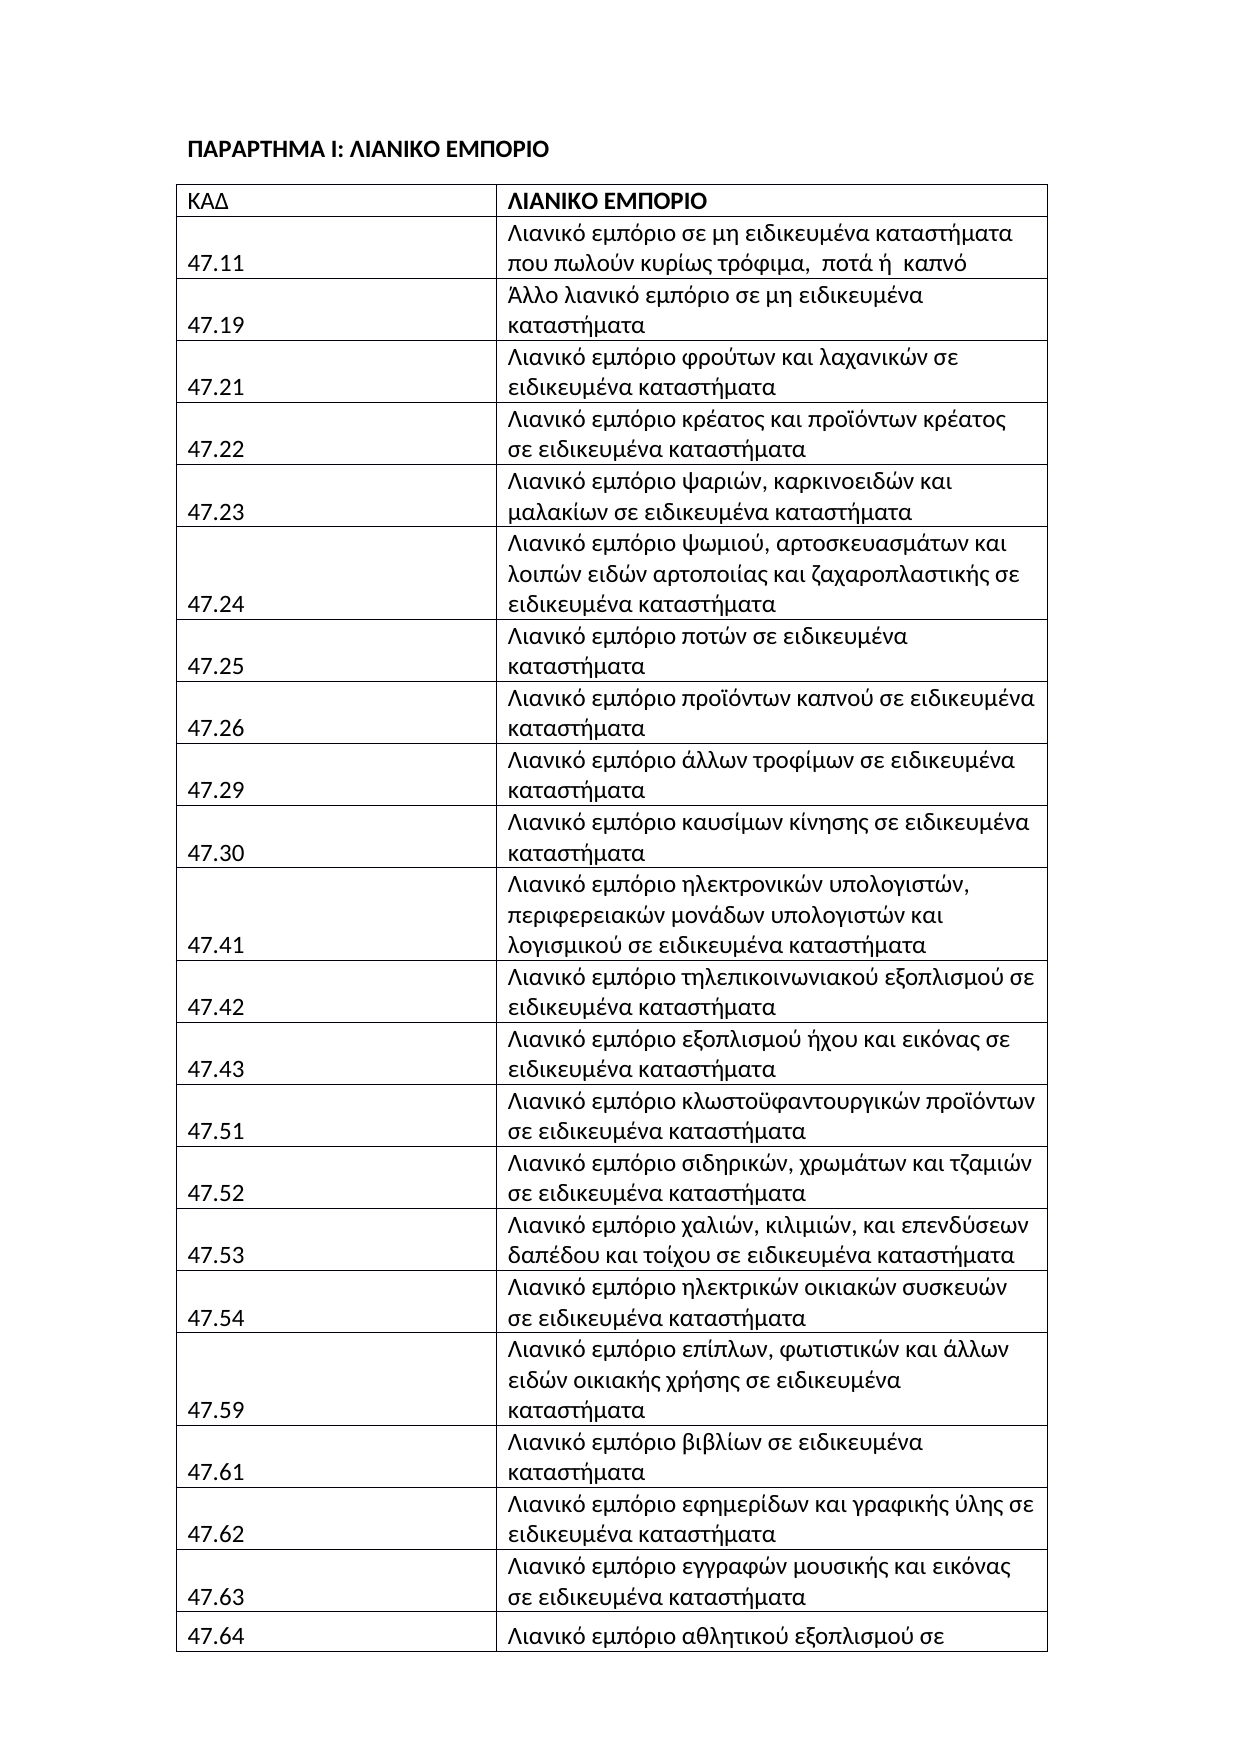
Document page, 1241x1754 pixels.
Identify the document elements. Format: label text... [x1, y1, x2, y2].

table_cell 47.26 [177, 682, 496, 743]
table_cell 47.30 [177, 806, 496, 867]
table_cell Λιανικό εμπόριο κλωστοϋφαντουργικών προϊόντων σε ειδικευμένα καταστήματα [497, 1085, 1047, 1146]
table_cell Λιανικό εμπόριο βιβλίων σε ειδικευμένα καταστήματα [497, 1426, 1047, 1487]
table_cell 47.19 [177, 279, 496, 340]
table_cell Λιανικό εμπόριο αθλητικού εξοπλισμού σε [497, 1612, 1047, 1651]
table_cell Λιανικό εμπόριο άλλων τροφίμων σε ειδικευμένα καταστήματα [497, 744, 1047, 805]
table_cell 47.63 [177, 1550, 496, 1611]
table_cell 47.21 [177, 341, 496, 402]
table_cell ΚΑΔ [177, 185, 496, 216]
table_cell Λιανικό εμπόριο προϊόντων καπνού σε ειδικευμένα καταστήματα [497, 682, 1047, 743]
table_cell Λιανικό εμπόριο χαλιών, κιλιμιών, και επενδύσεων δαπέδου και τοίχου σε ειδικευμένα καταστήματα [497, 1209, 1047, 1270]
table_cell 47.23 [177, 465, 496, 526]
table_cell Λιανικό εμπόριο ψαριών, καρκινοειδών και μαλακίων σε ειδικευμένα καταστήματα [497, 465, 1047, 526]
table_cell 47.64 [177, 1612, 496, 1651]
table_cell Λιανικό εμπόριο ψωμιού, αρτοσκευασμάτων και λοιπών ειδών αρτοποιίας και ζαχαροπλαστικής σε ειδικευμένα καταστήματα [497, 527, 1047, 619]
table_cell Λιανικό εμπόριο κρέατος και προϊόντων κρέατος σε ειδικευμένα καταστήματα [497, 403, 1047, 464]
table_cell 47.11 [177, 217, 496, 278]
table_cell 47.54 [177, 1271, 496, 1332]
table_cell Λιανικό εμπόριο καυσίμων κίνησης σε ειδικευμένα καταστήματα [497, 806, 1047, 867]
table_cell 47.62 [177, 1488, 496, 1549]
table_header ΠΑΡΑΡΤΗΜΑ Ι: ΛΙΑΝΙΚΟ ΕΜΠΟΡΙΟ [176, 133, 1047, 184]
table_cell Άλλο λιανικό εμπόριο σε μη ειδικευμένα καταστήματα [497, 279, 1047, 340]
table_cell 47.25 [177, 620, 496, 681]
table_cell 47.59 [177, 1333, 496, 1425]
table_cell 47.29 [177, 744, 496, 805]
table_cell Λιανικό εμπόριο ηλεκτρονικών υπολογιστών, περιφερειακών μονάδων υπολογιστών και λογισμικού σε ειδικευμένα καταστήματα [497, 868, 1047, 960]
table_cell Λιανικό εμπόριο εγγραφών μουσικής και εικόνας σε ειδικευμένα καταστήματα [497, 1550, 1047, 1611]
table_cell Λιανικό εμπόριο εφημερίδων και γραφικής ύλης σε ειδικευμένα καταστήματα [497, 1488, 1047, 1549]
table_cell Λιανικό εμπόριο τηλεπικοινωνιακού εξοπλισμού σε ειδικευμένα καταστήματα [497, 961, 1047, 1022]
table_cell 47.42 [177, 961, 496, 1022]
table_cell 47.51 [177, 1085, 496, 1146]
table_cell Λιανικό εμπόριο σε μη ειδικευμένα καταστήματα που πωλούν κυρίως τρόφιμα, ποτά ή καπνό [497, 217, 1047, 278]
table_cell 47.24 [177, 527, 496, 619]
table_cell 47.22 [177, 403, 496, 464]
table_cell 47.53 [177, 1209, 496, 1270]
table_cell ΛΙΑΝΙΚΟ ΕΜΠΟΡΙΟ [497, 185, 1047, 216]
table_cell 47.52 [177, 1147, 496, 1208]
table_cell Λιανικό εμπόριο σιδηρικών, χρωμάτων και τζαμιών σε ειδικευμένα καταστήματα [497, 1147, 1047, 1208]
table_cell Λιανικό εμπόριο ποτών σε ειδικευμένα καταστήματα [497, 620, 1047, 681]
table_cell 47.43 [177, 1023, 496, 1084]
table_cell 47.41 [177, 868, 496, 960]
table_cell Λιανικό εμπόριο ηλεκτρικών οικιακών συσκευών σε ειδικευμένα καταστήματα [497, 1271, 1047, 1332]
table_cell Λιανικό εμπόριο επίπλων, φωτιστικών και άλλων ειδών οικιακής χρήσης σε ειδικευμένα καταστήματα [497, 1333, 1047, 1425]
table_cell Λιανικό εμπόριο εξοπλισμού ήχου και εικόνας σε ειδικευμένα καταστήματα [497, 1023, 1047, 1084]
table_cell Λιανικό εμπόριο φρούτων και λαχανικών σε ειδικευμένα καταστήματα [497, 341, 1047, 402]
table_cell 47.61 [177, 1426, 496, 1487]
